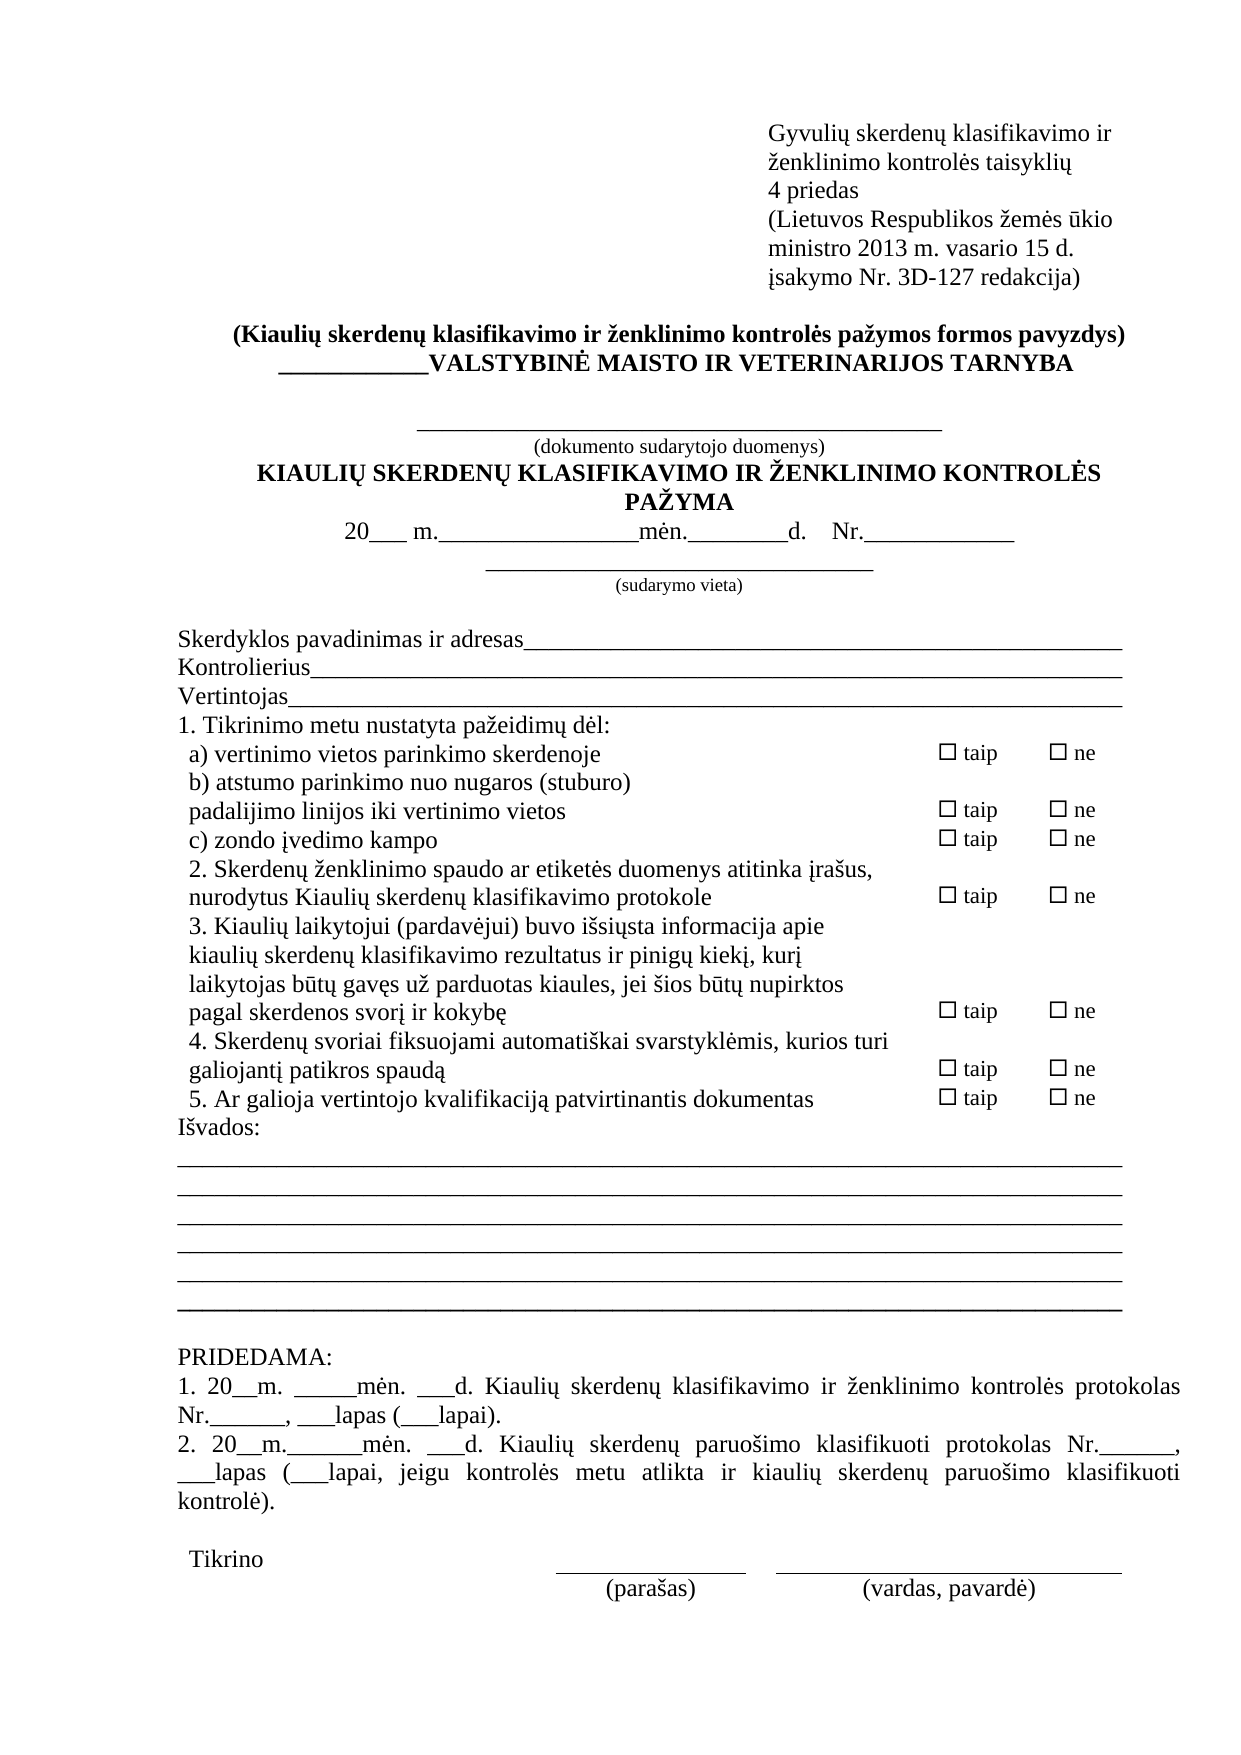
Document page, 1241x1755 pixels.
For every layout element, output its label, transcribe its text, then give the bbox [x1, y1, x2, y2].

table_cell 3. Kiaulių laikytojui (pardavėjui) buvo išsiųsta informacija apie [177, 911, 926, 940]
text (dokumento sudarytojo duomenys) [177, 434, 1181, 458]
table_cell [746, 1573, 776, 1602]
table_cell [926, 969, 1037, 997]
table_header [776, 1544, 1122, 1572]
text _ [177, 1141, 1181, 1170]
table_cell padalijimo linijos iki vertinimo vietos [177, 796, 926, 825]
table_cell [1037, 854, 1122, 882]
table_cell kiaulių skerdenų klasifikavimo rezultatus ir pinigų kiekį, kurį [177, 940, 926, 969]
table_cell 5. Ar galioja vertintojo kvalifikaciją patvirtinantis dokumentas [177, 1084, 926, 1112]
text (Lietuvos Respublikos žemės ūkio [177, 204, 1181, 233]
text Gyvulių skerdenų klasifikavimo ir [177, 118, 1181, 147]
table_cell [926, 1026, 1037, 1055]
text KIAULIŲ SKERDENŲ KLASIFIKAVIMO IR ŽENKLINIMO KONTROLĖS [177, 458, 1181, 487]
text Išvados: [177, 1112, 1181, 1141]
text _ [177, 1256, 1181, 1285]
table_cell [] ne [1037, 825, 1122, 854]
text 4 priedas [177, 176, 1181, 204]
text _ [177, 1199, 1181, 1227]
table_cell c) zondo įvedimo kampo [177, 825, 926, 854]
text ____________VALSTYBINĖ MAISTO IR VETERINARIJOS TARNYBA [177, 348, 1181, 377]
table_cell [926, 854, 1037, 882]
table_header [] ne [1037, 739, 1122, 767]
text Vertintojas [177, 681, 1181, 710]
text 2. 20__m.______mėn. ___d. Kiaulių skerdenų paruošimo klasifikuoti protokolas Nr.______, ___lapas (___lapai, jeigu kontrolės metu atlikta ir kiaulių skerdenų paruošimo klasifikuoti kontrolė). [177, 1429, 1181, 1515]
table_cell [1037, 1026, 1122, 1055]
table_cell [] taip [926, 825, 1037, 854]
table_cell [1037, 940, 1122, 969]
text Kontrolierius [177, 652, 1181, 681]
table_cell 2. Skerdenų ženklinimo spaudo ar etiketės duomenys atitinka įrašus, [177, 854, 926, 882]
table_cell [926, 940, 1037, 969]
table_cell [926, 768, 1037, 796]
table_cell galiojantį patikros spaudą [177, 1055, 926, 1084]
table_cell [1037, 911, 1122, 940]
table_cell nurodytus Kiaulių skerdenų klasifikavimo protokole [177, 883, 926, 911]
table_header [489, 1544, 556, 1572]
table_header Tikrino [177, 1544, 488, 1572]
table_cell [177, 1573, 488, 1602]
text 1. 20__m. _____mėn. ___d. Kiaulių skerdenų klasifikavimo ir ženklinimo kontrolės protokolas Nr.______, ___lapas (___lapai). [177, 1371, 1181, 1429]
text PRIDEDAMA: [177, 1342, 1181, 1371]
table_header [] taip [926, 739, 1037, 767]
text (Kiaulių skerdenų klasifikavimo ir ženklinimo kontrolės pažymos formos pavyzdys) [177, 319, 1181, 348]
table_cell [] ne [1037, 883, 1122, 911]
text _______________________________ [177, 545, 1181, 573]
text _ [177, 1285, 1181, 1314]
table_cell pagal skerdenos svorį ir kokybę [177, 998, 926, 1026]
table_cell b) atstumo parinkimo nuo nugaros (stuburo) [177, 768, 926, 796]
text ženklinimo kontrolės taisyklių [177, 147, 1181, 176]
text Skerdyklos pavadinimas ir adresas [177, 624, 1181, 652]
table_cell [489, 1573, 556, 1602]
text PAŽYMA [177, 487, 1181, 516]
table_cell [] ne [1037, 1055, 1122, 1084]
table_cell [926, 911, 1037, 940]
table_header [556, 1544, 746, 1572]
table_cell (vardas, pavardė) [776, 1574, 1122, 1602]
table_cell [] taip [926, 998, 1037, 1026]
table_cell [] ne [1037, 998, 1122, 1026]
table_cell 4. Skerdenų svoriai fiksuojami automatiškai svarstyklėmis, kurios turi [177, 1026, 926, 1055]
text įsakymo Nr. 3D-127 redakcija) [177, 262, 1181, 291]
table_cell [] taip [926, 1055, 1037, 1084]
table_cell (parašas) [556, 1574, 746, 1602]
table_cell laikytojas būtų gavęs už parduotas kiaules, jei šios būtų nupirktos [177, 969, 926, 997]
table_cell [1037, 969, 1122, 997]
text ministro 2013 m. vasario 15 d. [177, 233, 1181, 262]
table_cell [] ne [1037, 1084, 1122, 1112]
text 1. Tikrinimo metu nustatyta pažeidimų dėl: [177, 710, 1181, 739]
text 20___ m.________________mėn.________d. Nr.____________ [177, 516, 1181, 545]
text _ [177, 1170, 1181, 1199]
table_header [746, 1544, 776, 1572]
table_cell [] ne [1037, 796, 1122, 825]
table_cell [] taip [926, 883, 1037, 911]
text _ [177, 1227, 1181, 1256]
text __________________________________________ [177, 406, 1181, 434]
table_header a) vertinimo vietos parinkimo skerdenoje [177, 739, 926, 767]
text (sudarymo vieta) [177, 573, 1181, 595]
table_cell [] taip [926, 796, 1037, 825]
table_cell [] taip [926, 1084, 1037, 1112]
table_cell [1037, 768, 1122, 796]
